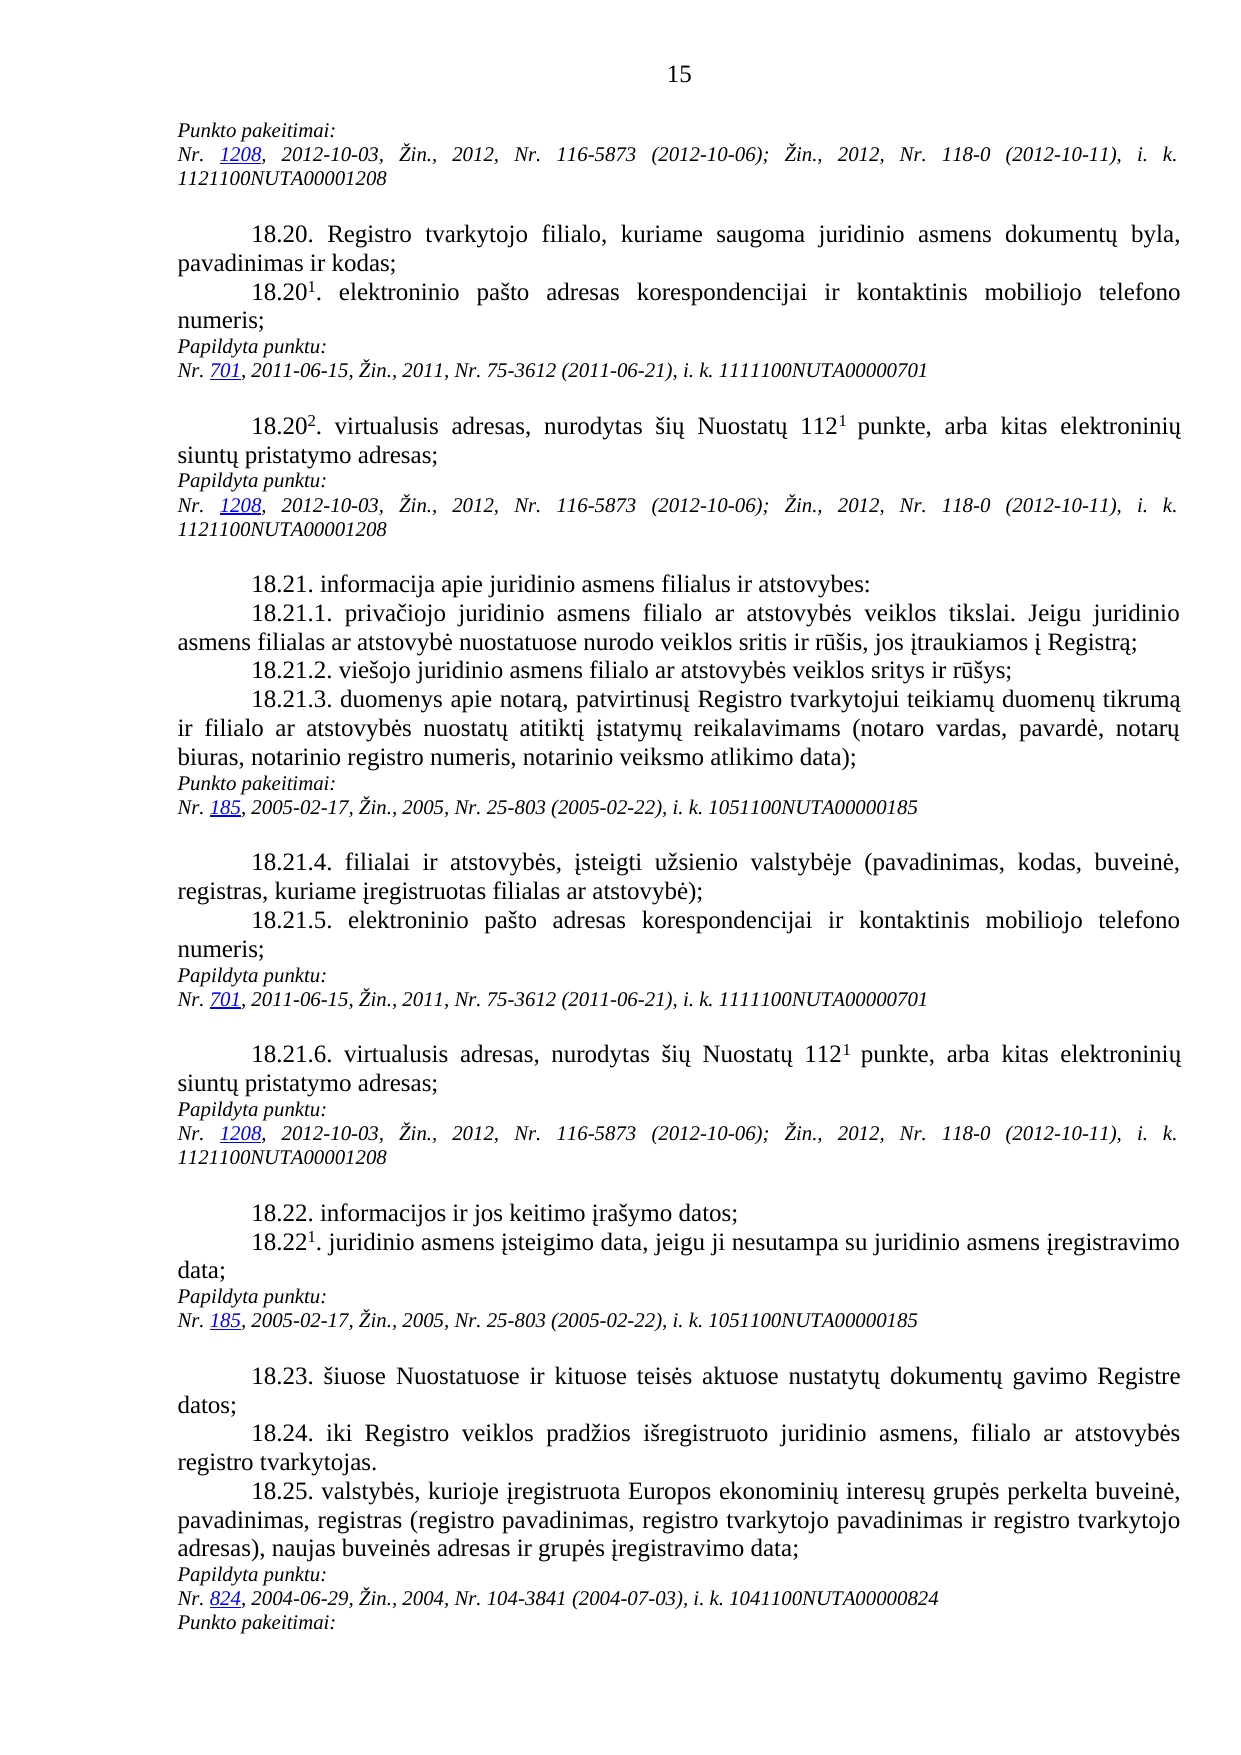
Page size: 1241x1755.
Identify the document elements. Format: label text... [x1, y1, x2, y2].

text Papildyta punktu: [177, 334, 1181, 358]
text Punkto pakeitimai: [177, 771, 1181, 795]
text Nr. 1208, 2012-10-03, Žin., 2012, Nr. 116-5873 (2012-10-06); Žin., 2012, Nr. 118-0 (2012-10-11), i. k. 1121100NUTA00001208 [177, 142, 1181, 190]
text Papildyta punktu: [177, 1097, 1181, 1121]
text Nr. 185, 2005-02-17, Žin., 2005, Nr. 25-803 (2005-02-22), i. k. 1051100NUTA00000185 [177, 1308, 1181, 1332]
text Nr. 701, 2011-06-15, Žin., 2011, Nr. 75-3612 (2011-06-21), i. k. 1111100NUTA00000701 [177, 358, 1181, 382]
text 18.25. valstybės, kurioje įregistruota Europos ekonominių interesų grupės perkelta buveinė, pavadinimas, registras (registro pavadinimas, registro tvarkytojo pavadinimas ir registro tvarkytojo adresas), naujas buveinės adresas ir grupės įregistravimo data; [177, 1476, 1181, 1562]
text Punkto pakeitimai: [177, 1610, 1181, 1634]
text Papildyta punktu: [177, 1562, 1181, 1586]
text 18.20. Registro tvarkytojo filialo, kuriame saugoma juridinio asmens dokumentų byla, pavadinimas ir kodas; [177, 219, 1181, 277]
text Papildyta punktu: [177, 468, 1181, 492]
text Nr. 1208, 2012-10-03, Žin., 2012, Nr. 116-5873 (2012-10-06); Žin., 2012, Nr. 118-0 (2012-10-11), i. k. 1121100NUTA00001208 [177, 492, 1181, 541]
text Nr. 185, 2005-02-17, Žin., 2005, Nr. 25-803 (2005-02-22), i. k. 1051100NUTA00000185 [177, 795, 1181, 819]
text 18.21. informacija apie juridinio asmens filialus ir atstovybes: [177, 569, 1181, 598]
text 18.21.5. elektroninio pašto adresas korespondencijai ir kontaktinis mobiliojo telefono numeris; [177, 905, 1181, 962]
text 18.201. elektroninio pašto adresas korespondencijai ir kontaktinis mobiliojo telefono numeris; [177, 277, 1181, 334]
text 18.23. šiuose Nuostatuose ir kituose teisės aktuose nustatytų dokumentų gavimo Registre datos; [177, 1361, 1181, 1418]
text 18.21.1. privačiojo juridinio asmens filialo ar atstovybės veiklos tikslai. Jeigu juridinio asmens filialas ar atstovybė nuostatuose nurodo veiklos sritis ir rūšis, jos įtraukiamos į Registrą; [177, 598, 1181, 656]
text Nr. 701, 2011-06-15, Žin., 2011, Nr. 75-3612 (2011-06-21), i. k. 1111100NUTA00000701 [177, 987, 1181, 1011]
text 18.202. virtualusis adresas, nurodytas šių Nuostatų 1121 punkte, arba kitas elektroninių siuntų pristatymo adresas; [177, 411, 1181, 468]
text 18.24. iki Registro veiklos pradžios išregistruoto juridinio asmens, filialo ar atstovybės registro tvarkytojas. [177, 1418, 1181, 1476]
text Papildyta punktu: [177, 962, 1181, 987]
text 18.21.2. viešojo juridinio asmens filialo ar atstovybės veiklos sritys ir rūšys; [177, 656, 1181, 684]
text Punkto pakeitimai: [177, 118, 1181, 142]
text 18.221. juridinio asmens įsteigimo data, jeigu ji nesutampa su juridinio asmens įregistravimo data; [177, 1227, 1181, 1284]
text 18.21.3. duomenys apie notarą, patvirtinusį Registro tvarkytojui teikiamų duomenų tikrumą ir filialo ar atstovybės nuostatų atitiktį įstatymų reikalavimams (notaro vardas, pavardė, notarų biuras, notarinio registro numeris, notarinio veiksmo atlikimo data); [177, 684, 1181, 771]
text Nr. 1208, 2012-10-03, Žin., 2012, Nr. 116-5873 (2012-10-06); Žin., 2012, Nr. 118-0 (2012-10-11), i. k. 1121100NUTA00001208 [177, 1121, 1181, 1169]
text 18.22. informacijos ir jos keitimo įrašymo datos; [177, 1198, 1181, 1227]
text 18.21.6. virtualusis adresas, nurodytas šių Nuostatų 1121 punkte, arba kitas elektroninių siuntų pristatymo adresas; [177, 1039, 1181, 1097]
text Nr. 824, 2004-06-29, Žin., 2004, Nr. 104-3841 (2004-07-03), i. k. 1041100NUTA00000824 [177, 1586, 1181, 1610]
text Papildyta punktu: [177, 1284, 1181, 1308]
text 18.21.4. filialai ir atstovybės, įsteigti užsienio valstybėje (pavadinimas, kodas, buveinė, registras, kuriame įregistruotas filialas ar atstovybė); [177, 847, 1181, 905]
